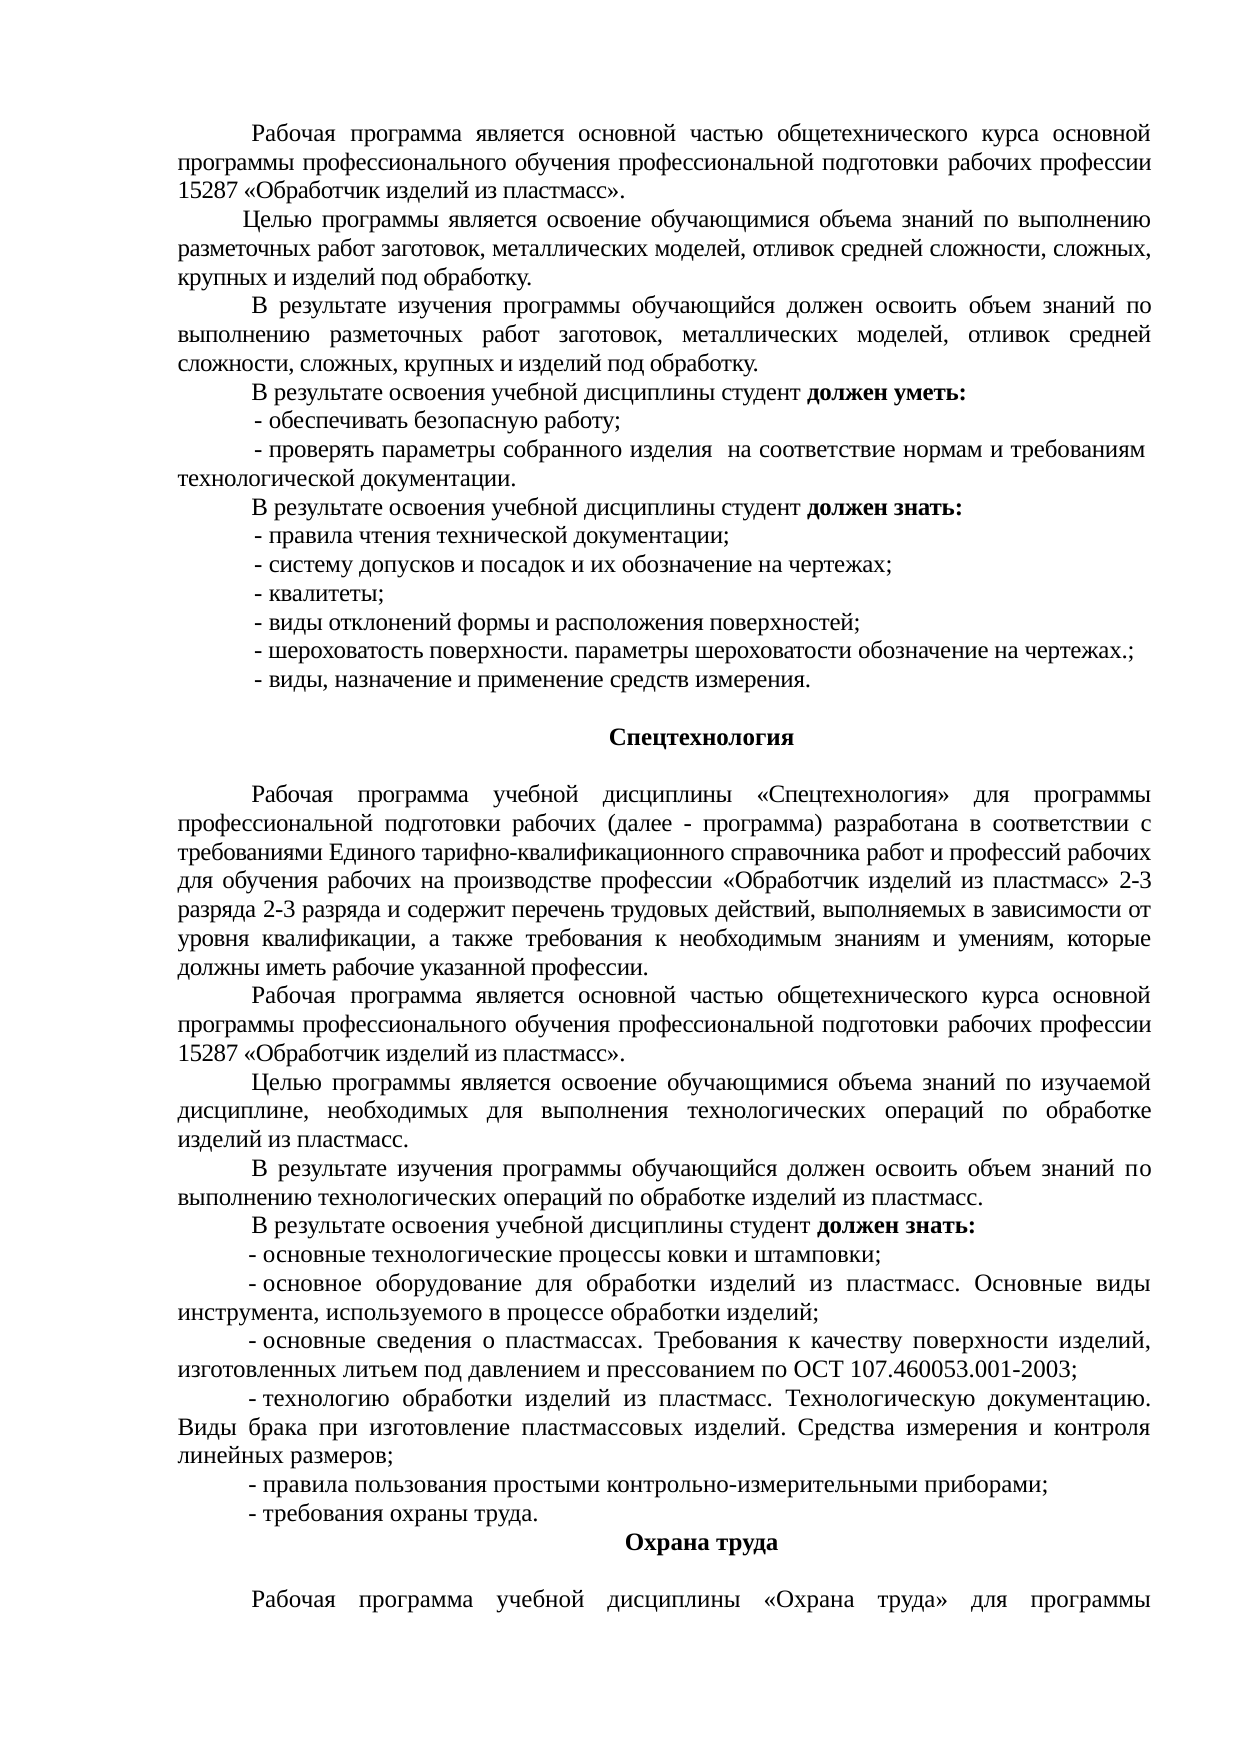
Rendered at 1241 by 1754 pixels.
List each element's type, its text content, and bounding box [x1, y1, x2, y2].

text - обеспечивать безопасную работу; [177, 406, 1146, 434]
text - систему допусков и посадок и их обозначение на чертежах; [177, 549, 1146, 578]
text - виды, назначение и применение средств измерения. [177, 664, 1146, 693]
text - правила чтения технической документации; [177, 521, 1146, 549]
text - шероховатость поверхности. параметры шероховатости обозначение на чертежах.; [177, 636, 1146, 664]
text - требования охраны труда. [177, 1498, 1152, 1527]
text Рабочая программа учебной дисциплины «Спецтехнология» для программы профессиональной подготовки рабочих (далее - программа) разработана в соответствии с требованиями Единого тарифно-квалификационного справочника работ и профессий рабочих для обучения рабочих на производстве профессии «Обработчик изделий из пластмасс» 2-3 разряда 2-3 разряда и содержит перечень трудовых действий, выполняемых в зависимости от уровня квалификации, а также требования к необходимым знаниям и умениям, которые должны иметь рабочие указанной профессии. [177, 779, 1152, 981]
text В результате изучения программы обучающийся должен освоить объем знаний по выполнению технологических операций по обработке изделий из пластмасс. [177, 1153, 1152, 1211]
text - основные технологические процессы ковки и штамповки; [177, 1239, 1152, 1268]
text - проверять параметры собранного изделия на соответствие нормам и требованиям технологической документации. [177, 434, 1146, 492]
text Рабочая программа является основной частью общетехнического курса основной программы профессионального обучения профессиональной подготовки рабочих профессии 15287 «Обработчик изделий из пластмасс». [177, 981, 1152, 1067]
text - основное оборудование для обработки изделий из пластмасс. Основные виды инструмента, используемого в процессе обработки изделий; [177, 1268, 1152, 1326]
text Целью программы является освоение обучающимися объема знаний по выполнению разметочных работ заготовок, металлических моделей, отливок средней сложности, сложных, крупных и изделий под обработку. [177, 204, 1152, 291]
text В результате изучения программы обучающийся должен освоить объем знаний по выполнению разметочных работ заготовок, металлических моделей, отливок средней сложности, сложных, крупных и изделий под обработку. [177, 291, 1152, 377]
text В результате освоения учебной дисциплины студент должен знать: [177, 492, 1152, 521]
text - технологию обработки изделий из пластмасс. Технологическую документацию. Виды брака при изготовление пластмассовых изделий. Средства измерения и контроля линейных размеров; [177, 1383, 1152, 1469]
text Целью программы является освоение обучающимися объема знаний по изучаемой дисциплине, необходимых для выполнения технологических операций по обработке изделий из пластмасс. [177, 1067, 1152, 1153]
text - квалитеты; [177, 578, 1146, 607]
text - виды отклонений формы и расположения поверхностей; [177, 607, 1146, 636]
text - основные сведения о пластмассах. Требования к качеству поверхности изделий, изготовленных литьем под давлением и прессованием по ОСТ 107.460053.001-2003; [177, 1326, 1152, 1383]
text Спецтехнология [177, 722, 1152, 751]
text В результате освоения учебной дисциплины студент должен знать: [177, 1211, 1152, 1239]
text В результате освоения учебной дисциплины студент должен уметь: [177, 377, 1152, 406]
text Охрана труда [177, 1527, 1152, 1556]
text - правила пользования простыми контрольно-измерительными приборами; [177, 1469, 1152, 1498]
text Рабочая программа учебной дисциплины «Охрана труда» для программы [177, 1584, 1152, 1613]
text Рабочая программа является основной частью общетехнического курса основной программы профессионального обучения профессиональной подготовки рабочих профессии 15287 «Обработчик изделий из пластмасс». [177, 118, 1152, 204]
